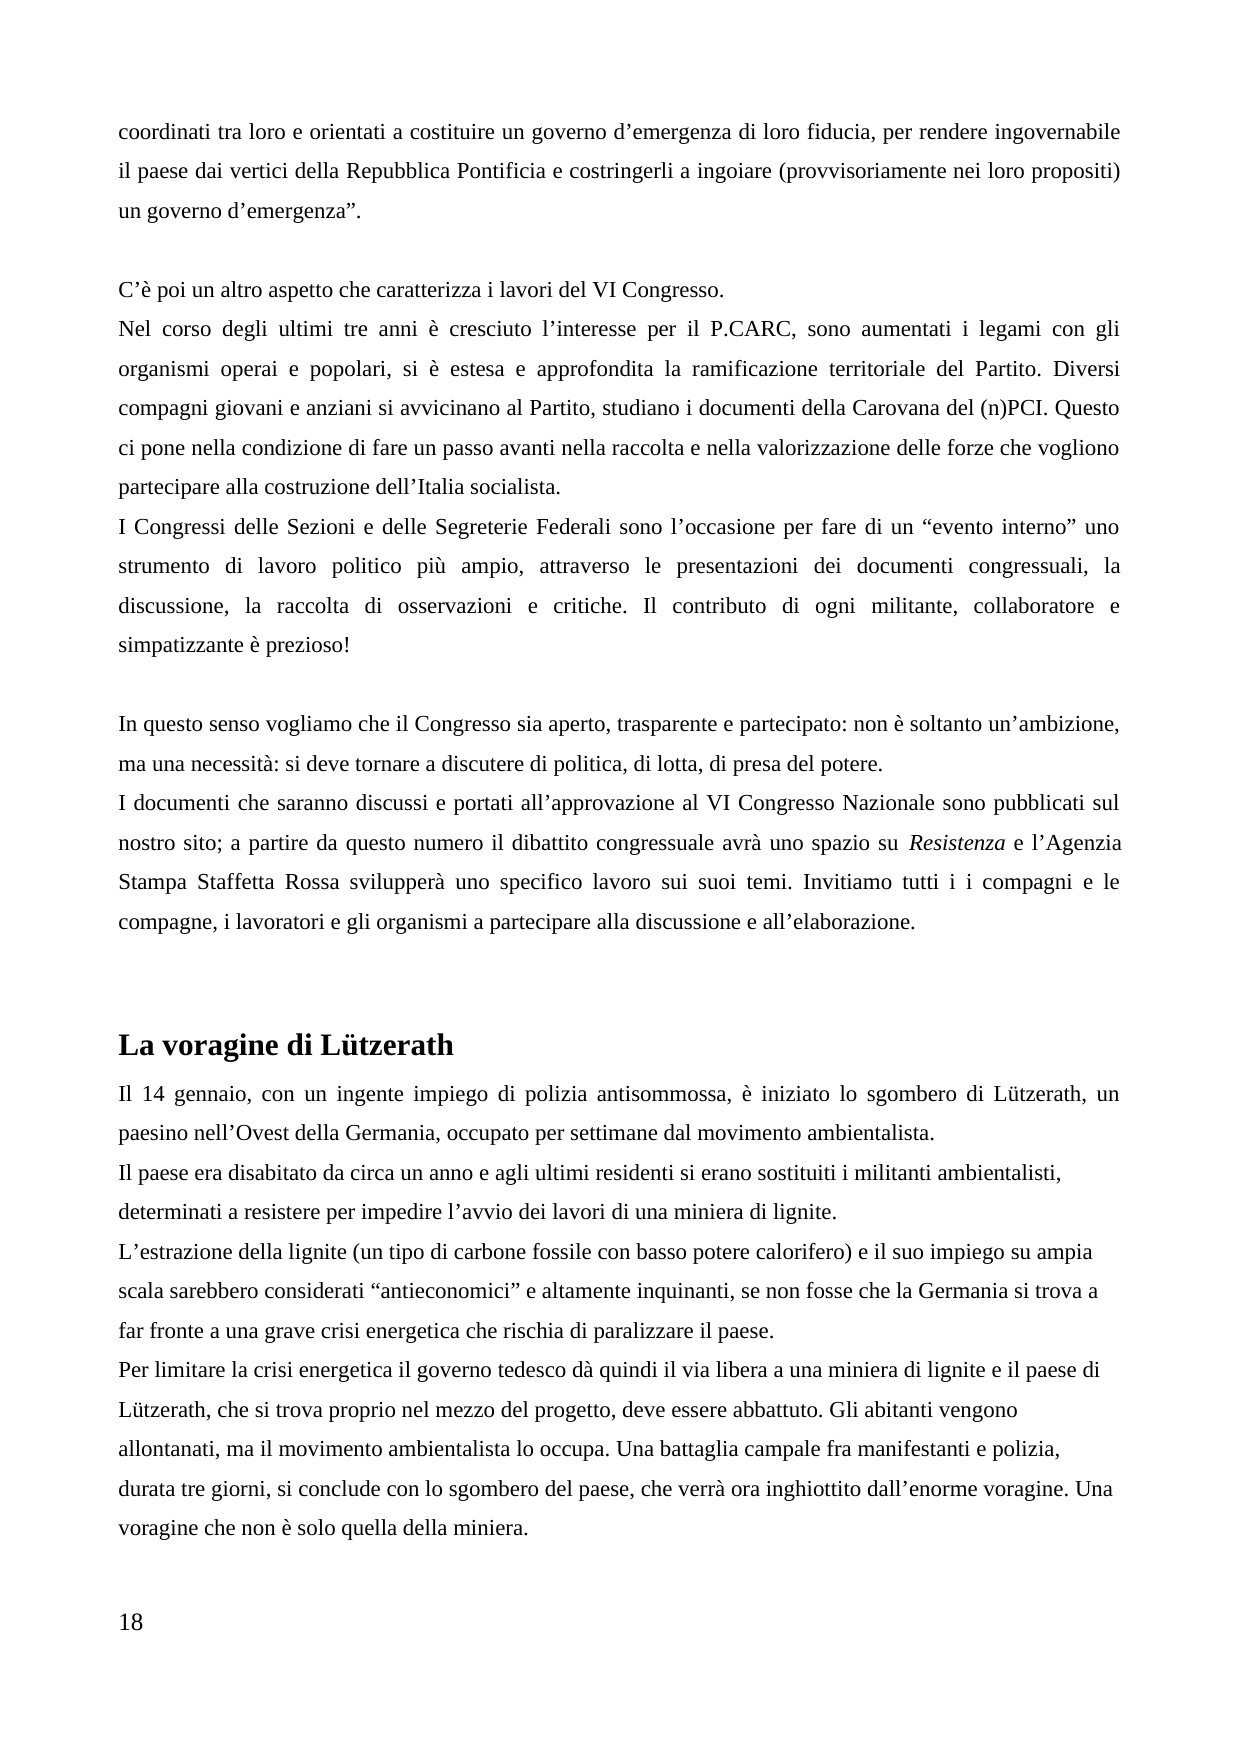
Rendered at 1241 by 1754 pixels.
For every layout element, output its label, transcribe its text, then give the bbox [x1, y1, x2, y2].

text La voragine di Lützerath [118, 1026, 1122, 1062]
text I documenti che saranno discussi e portati all’approvazione al VI Congresso Nazionale sono pubblicati sul nostro sito; a partire da questo numero il dibattito congressuale avrà uno spazio su Resistenza e l’Agenzia Stampa Staffetta Rossa svilupperà uno specifico lavoro sui suoi temi. Invitiamo tutti i i compagni e le compagne, i lavoratori e gli organismi a partecipare alla discussione e all’elaborazione. [118, 789, 1122, 934]
text C’è poi un altro aspetto che caratterizza i lavori del VI Congresso. [118, 276, 1122, 302]
text L’estrazione della lignite (un tipo di carbone fossile con basso potere calorifero) e il suo impiego su ampia scala sarebbero considerati “antieconomici” e altamente inquinanti, se non fosse che la Germania si trova a far fronte a una grave crisi energetica che rischia di paralizzare il paese. [118, 1238, 1122, 1343]
text Il paese era disabitato da circa un anno e agli ultimi residenti si erano sostituiti i militanti ambientalisti, determinati a resistere per impedire l’avvio dei lavori di una miniera di lignite. [118, 1159, 1122, 1225]
text coordinati tra loro e orientati a costituire un governo d’emergenza di loro fiducia, per rendere ingovernabile il paese dai vertici della Repubblica Pontificia e costringerli a ingoiare (provvisoriamente nei loro propositi) un governo d’emergenza”. [118, 118, 1122, 223]
text In questo senso vogliamo che il Congresso sia aperto, trasparente e partecipato: non è soltanto un’ambizione, ma una necessità: si deve tornare a discutere di politica, di lotta, di presa del potere. [118, 710, 1122, 776]
text Nel corso degli ultimi tre anni è cresciuto l’interesse per il P.CARC, sono aumentati i legami con gli organismi operai e popolari, si è estesa e approfondita la ramificazione territoriale del Partito. Diversi compagni giovani e anziani si avvicinano al Partito, studiano i documenti della Carovana del (n)PCI. Questo ci pone nella condizione di fare un passo avanti nella raccolta e nella valorizzazione delle forze che vogliono partecipare alla costruzione dell’Italia socialista. [118, 316, 1122, 500]
text I Congressi delle Sezioni e delle Segreterie Federali sono l’occasione per fare di un “evento interno” uno strumento di lavoro politico più ampio, attraverso le presentazioni dei documenti congressuali, la discussione, la raccolta di osservazioni e critiche. Il contributo di ogni militante, collaboratore e simpatizzante è prezioso! [118, 513, 1122, 658]
text Per limitare la crisi energetica il governo tedesco dà quindi il via libera a una miniera di lignite e il paese di Lützerath, che si trova proprio nel mezzo del progetto, deve essere abbattuto. Gli abitanti vengono allontanati, ma il movimento ambientalista lo occupa. Una battaglia campale fra manifestanti e polizia, durata tre giorni, si conclude con lo sgombero del paese, che verrà ora inghiottito dall’enorme voragine. Una voragine che non è solo quella della miniera. [118, 1356, 1122, 1541]
text Il 14 gennaio, con un ingente impiego di polizia antisommossa, è iniziato lo sgombero di Lützerath, un paesino nell’Ovest della Germania, occupato per settimane dal movimento ambientalista. [118, 1080, 1122, 1146]
